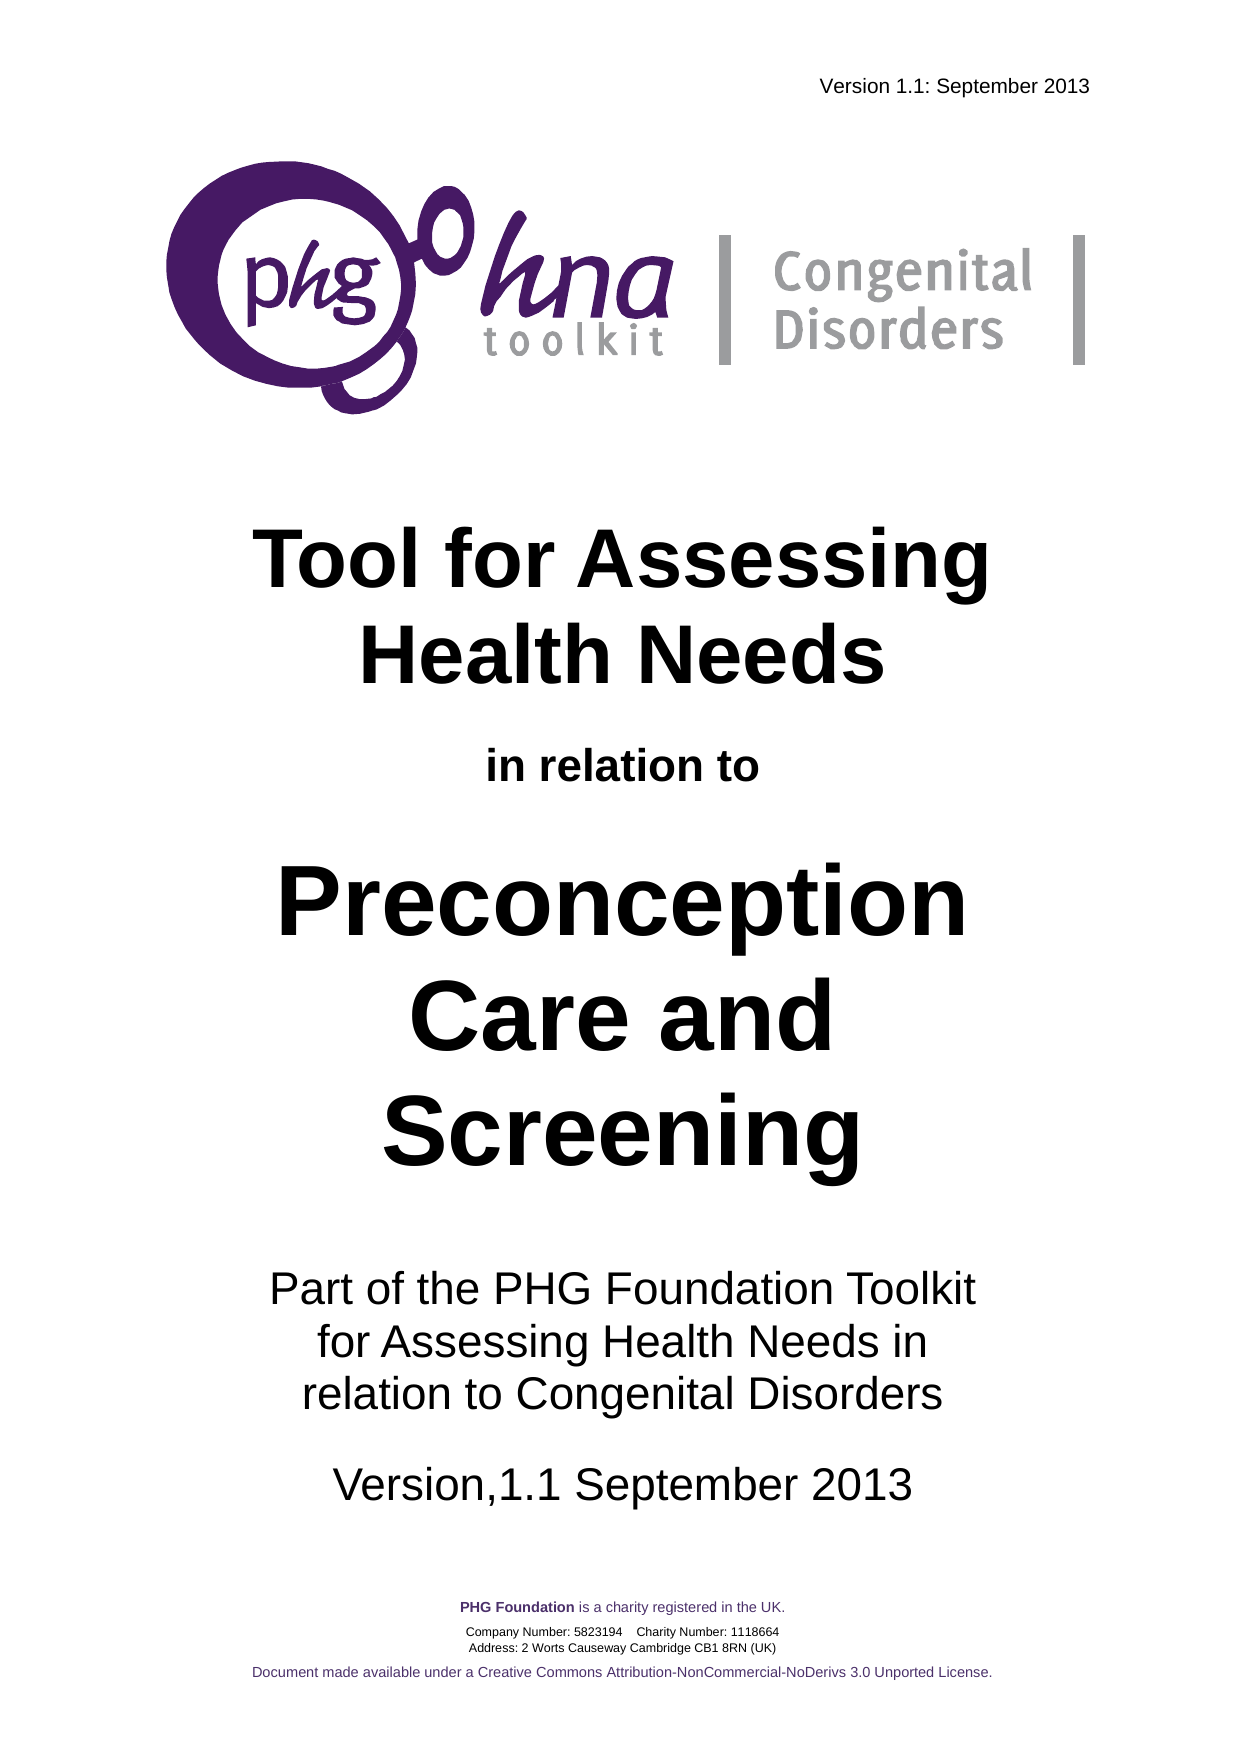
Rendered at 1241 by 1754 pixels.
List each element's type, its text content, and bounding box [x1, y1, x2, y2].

title Part of the PHG Foundation Toolkit for Assessing Health Needs in relation to Congenital Disorders [239, 1261, 1006, 1419]
title in relation to [239, 739, 1006, 791]
title Version,1.1 September 2013 [239, 1457, 1006, 1510]
title Tool for Assessing Health Needs [239, 509, 1006, 701]
title Preconception Care and Screening [239, 841, 1006, 1186]
